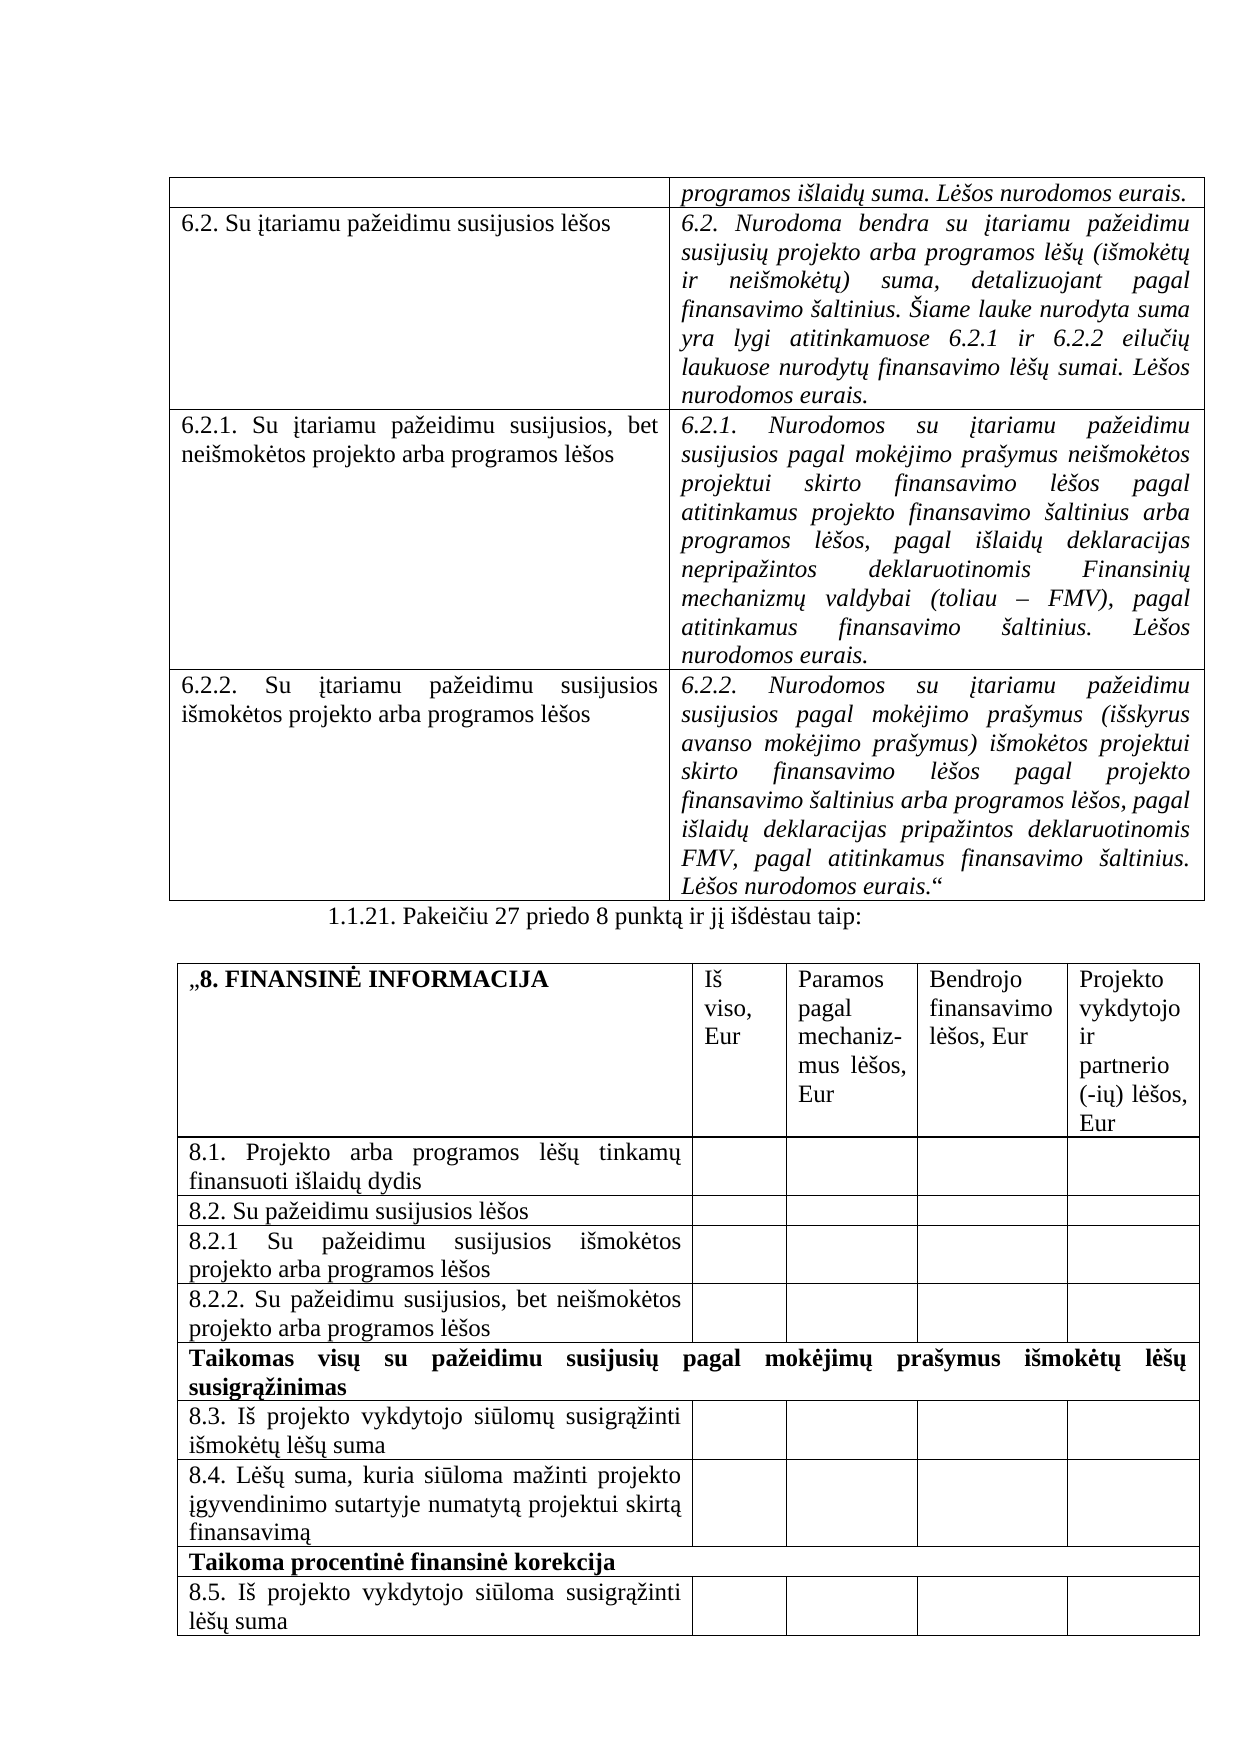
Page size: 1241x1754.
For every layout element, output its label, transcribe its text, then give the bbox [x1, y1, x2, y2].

table_cell 8.1. Projekto arba programos lėšų tinkamų finansuoti išlaidų dydis [178, 1138, 692, 1195]
table_cell [1068, 1226, 1199, 1283]
table_cell [693, 1226, 786, 1283]
table_cell [1068, 1460, 1199, 1546]
table_cell [918, 1138, 1067, 1195]
table_cell 6.2.1. Su įtariamu pažeidimu susijusios, bet neišmokėtos projekto arba programos lėšos [170, 410, 669, 669]
table_cell [787, 1460, 917, 1546]
table_cell 6.2.2. Nurodomos su įtariamu pažeidimu susijusios pagal mokėjimo prašymus (išskyrus avanso mokėjimo prašymus) išmokėtos projektui skirto finansavimo lėšos pagal projekto finansavimo šaltinius arba programos lėšos, pagal išlaidų deklaracijas pripažintos deklaruotinomis FMV, pagal atitinkamus finansavimo šaltinius. Lėšos nurodomos eurais.“ [670, 670, 1204, 900]
table_cell [170, 178, 669, 207]
table_cell 8.2.1 Su pažeidimu susijusios išmokėtos projekto arba programos lėšos [178, 1226, 692, 1283]
table_header Iš viso, Eur [693, 964, 786, 1136]
table_cell [918, 1226, 1067, 1283]
table_cell [787, 1138, 917, 1195]
table_cell [918, 1460, 1067, 1546]
table_cell [693, 1401, 786, 1459]
table_cell [1068, 1401, 1199, 1459]
table_cell 6.2.1. Nurodomos su įtariamu pažeidimu susijusios pagal mokėjimo prašymus neišmokėtos projektui skirto finansavimo lėšos pagal atitinkamus projekto finansavimo šaltinius arba programos lėšos, pagal išlaidų deklaracijas nepripažintos deklaruotinomis Finansinių mechanizmų valdybai (toliau – FMV), pagal atitinkamus finansavimo šaltinius. Lėšos nurodomos eurais. [670, 410, 1204, 669]
table_cell [918, 1577, 1067, 1634]
table_cell [918, 1284, 1067, 1342]
table_cell [1068, 1196, 1199, 1225]
table_cell [787, 1226, 917, 1283]
table_cell programos išlaidų suma. Lėšos nurodomos eurais. [670, 178, 1204, 207]
table_cell 8.3. Iš projekto vykdytojo siūlomų susigrąžinti išmokėtų lėšų suma [178, 1401, 692, 1459]
table_cell [1068, 1577, 1199, 1634]
table_cell 6.2. Nurodoma bendra su įtariamu pažeidimu susijusių projekto arba programos lėšų (išmokėtų ir neišmokėtų) suma, detalizuojant pagal finansavimo šaltinius. Šiame lauke nurodyta suma yra lygi atitinkamuose 6.2.1 ir 6.2.2 eilučių laukuose nurodytų finansavimo lėšų sumai. Lėšos nurodomos eurais. [670, 208, 1204, 409]
table_cell [1068, 1284, 1199, 1342]
table_cell [693, 1284, 786, 1342]
table_cell 8.5. Iš projekto vykdytojo siūloma susigrąžinti lėšų suma [178, 1577, 692, 1634]
table_header Paramos pagal mechaniz-mus lėšos, Eur [787, 964, 917, 1136]
table_cell 8.4. Lėšų suma, kuria siūloma mažinti projekto įgyvendinimo sutartyje numatytą projektui skirtą finansavimą [178, 1460, 692, 1546]
table_cell [918, 1401, 1067, 1459]
table_cell [787, 1401, 917, 1459]
table_cell [787, 1577, 917, 1634]
table_header „8. FINANSINĖ INFORMACIJA [178, 964, 692, 1136]
table_cell Taikoma procentinė finansinė korekcija [178, 1547, 1199, 1576]
table_cell [693, 1577, 786, 1634]
text 1.1.21. Pakeičiu 27 priedo 8 punktą ir jį išdėstau taip: [177, 901, 1181, 930]
table_cell 6.2. Su įtariamu pažeidimu susijusios lėšos [170, 208, 669, 409]
table_cell [693, 1196, 786, 1225]
table_cell [693, 1460, 786, 1546]
table_header Bendrojo finansavimo lėšos, Eur [918, 964, 1067, 1136]
table_cell [1068, 1138, 1199, 1195]
table_header Projekto vykdytojo ir partnerio (-ių) lėšos, Eur [1068, 964, 1199, 1136]
table_cell 6.2.2. Su įtariamu pažeidimu susijusios išmokėtos projekto arba programos lėšos [170, 670, 669, 900]
table_cell 8.2. Su pažeidimu susijusios lėšos [178, 1196, 692, 1225]
table_cell 8.2.2. Su pažeidimu susijusios, bet neišmokėtos projekto arba programos lėšos [178, 1284, 692, 1342]
table_cell Taikomas visų su pažeidimu susijusių pagal mokėjimų prašymus išmokėtų lėšų susigrąžinimas [178, 1343, 1199, 1400]
table_cell [693, 1138, 786, 1195]
table_cell [787, 1284, 917, 1342]
table_cell [787, 1196, 917, 1225]
table_cell [918, 1196, 1067, 1225]
